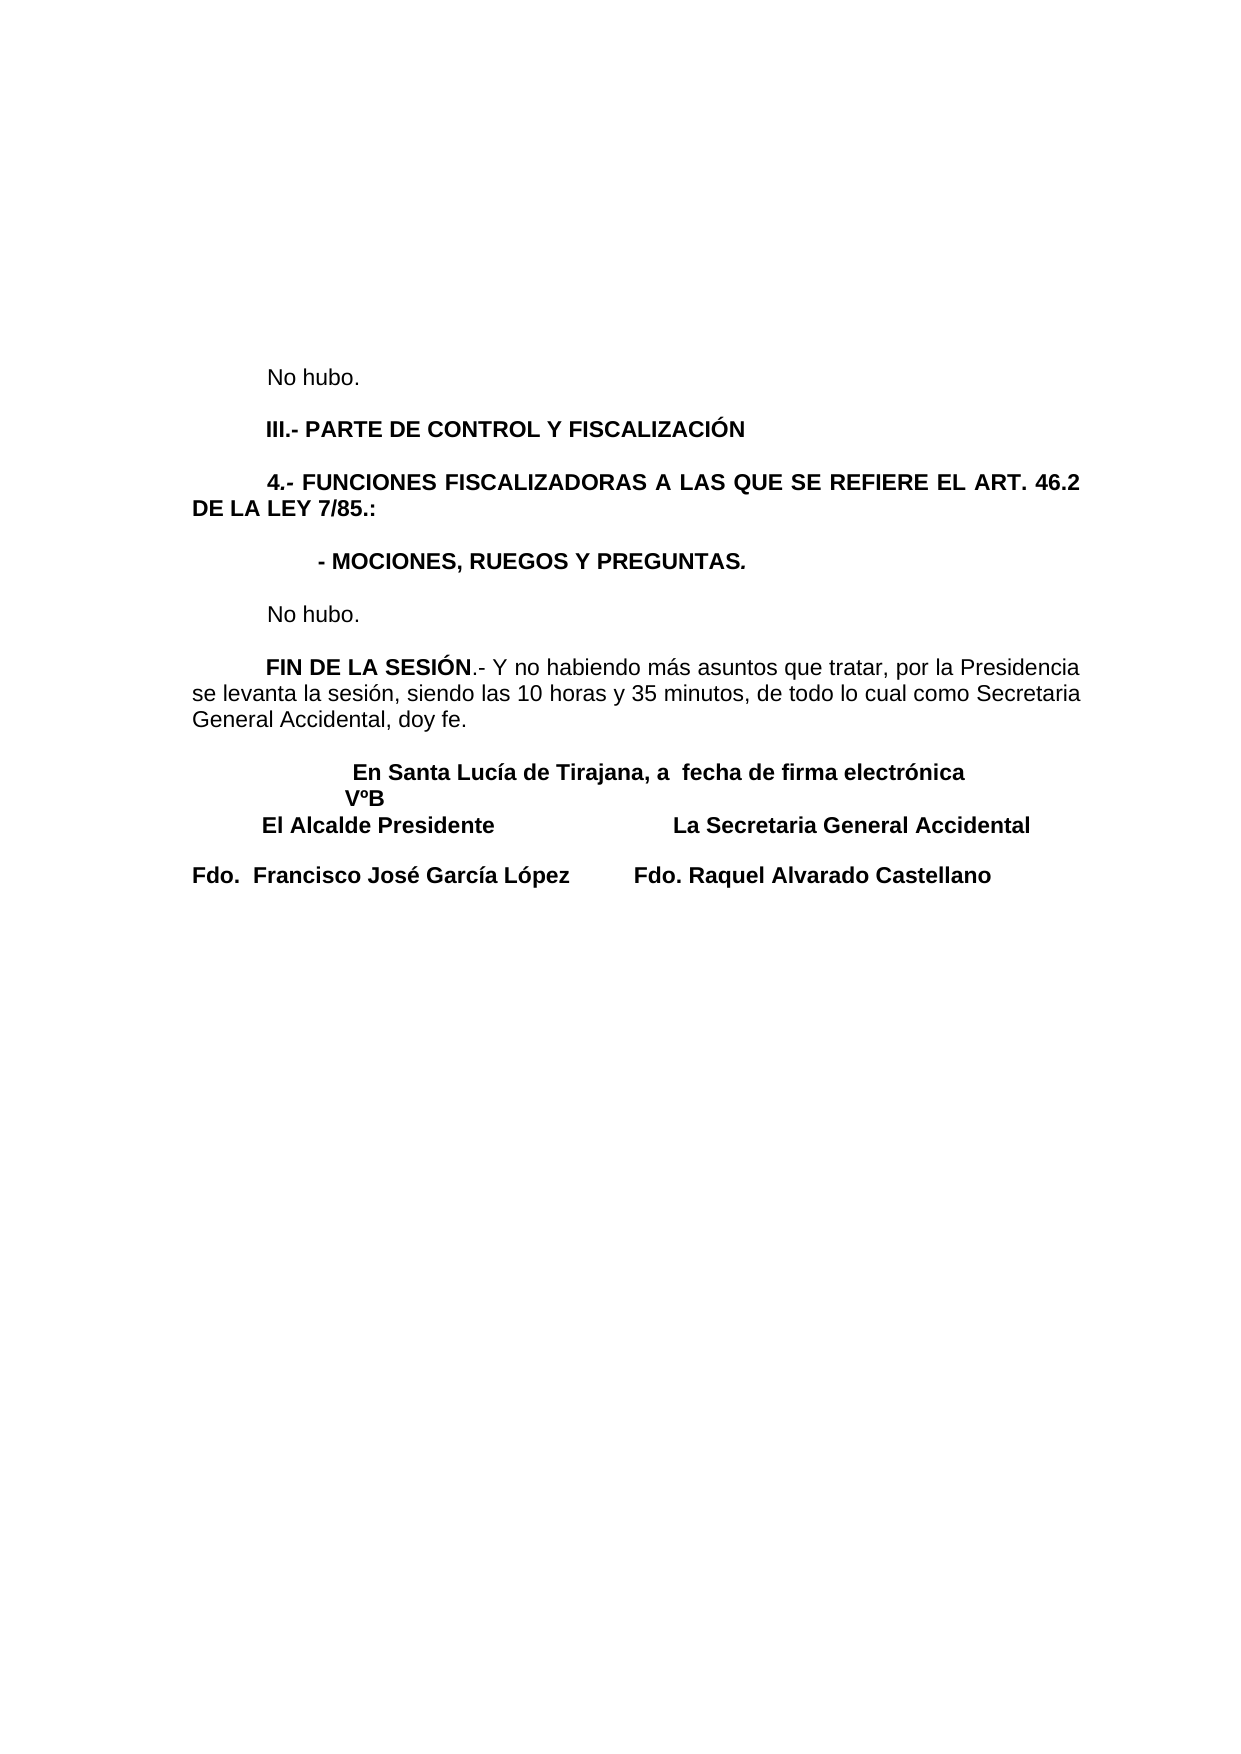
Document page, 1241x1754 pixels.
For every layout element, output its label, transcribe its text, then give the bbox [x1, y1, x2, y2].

text III.- PARTE DE CONTROL Y FISCALIZACIÓN [192, 416, 1081, 443]
text En Santa Lucía de Tirajana, a fecha de firma electrónica [192, 759, 1081, 785]
text FIN DE LA SESIÓN.- Y no habiendo más asuntos que tratar, por la Presidencia se levanta la sesión, siendo las 10 horas y 35 minutos, de todo lo cual como Secretaria General Accidental, doy fe. [192, 653, 1081, 733]
text - MOCIONES, RUEGOS Y PREGUNTAS. [267, 548, 1081, 574]
text 4.- FUNCIONES FISCALIZADORAS A LAS QUE SE REFIERE EL ART. 46.2 DE LA LEY 7/85.: [192, 469, 1081, 522]
text No hubo. [267, 601, 1081, 627]
text VºB [192, 785, 1081, 812]
text Fdo. Francisco José García López Fdo. Raquel Alvarado Castellano [192, 862, 1081, 888]
text No hubo. [267, 364, 1081, 390]
text El Alcalde Presidente La Secretaria General Accidental [236, 812, 1081, 838]
